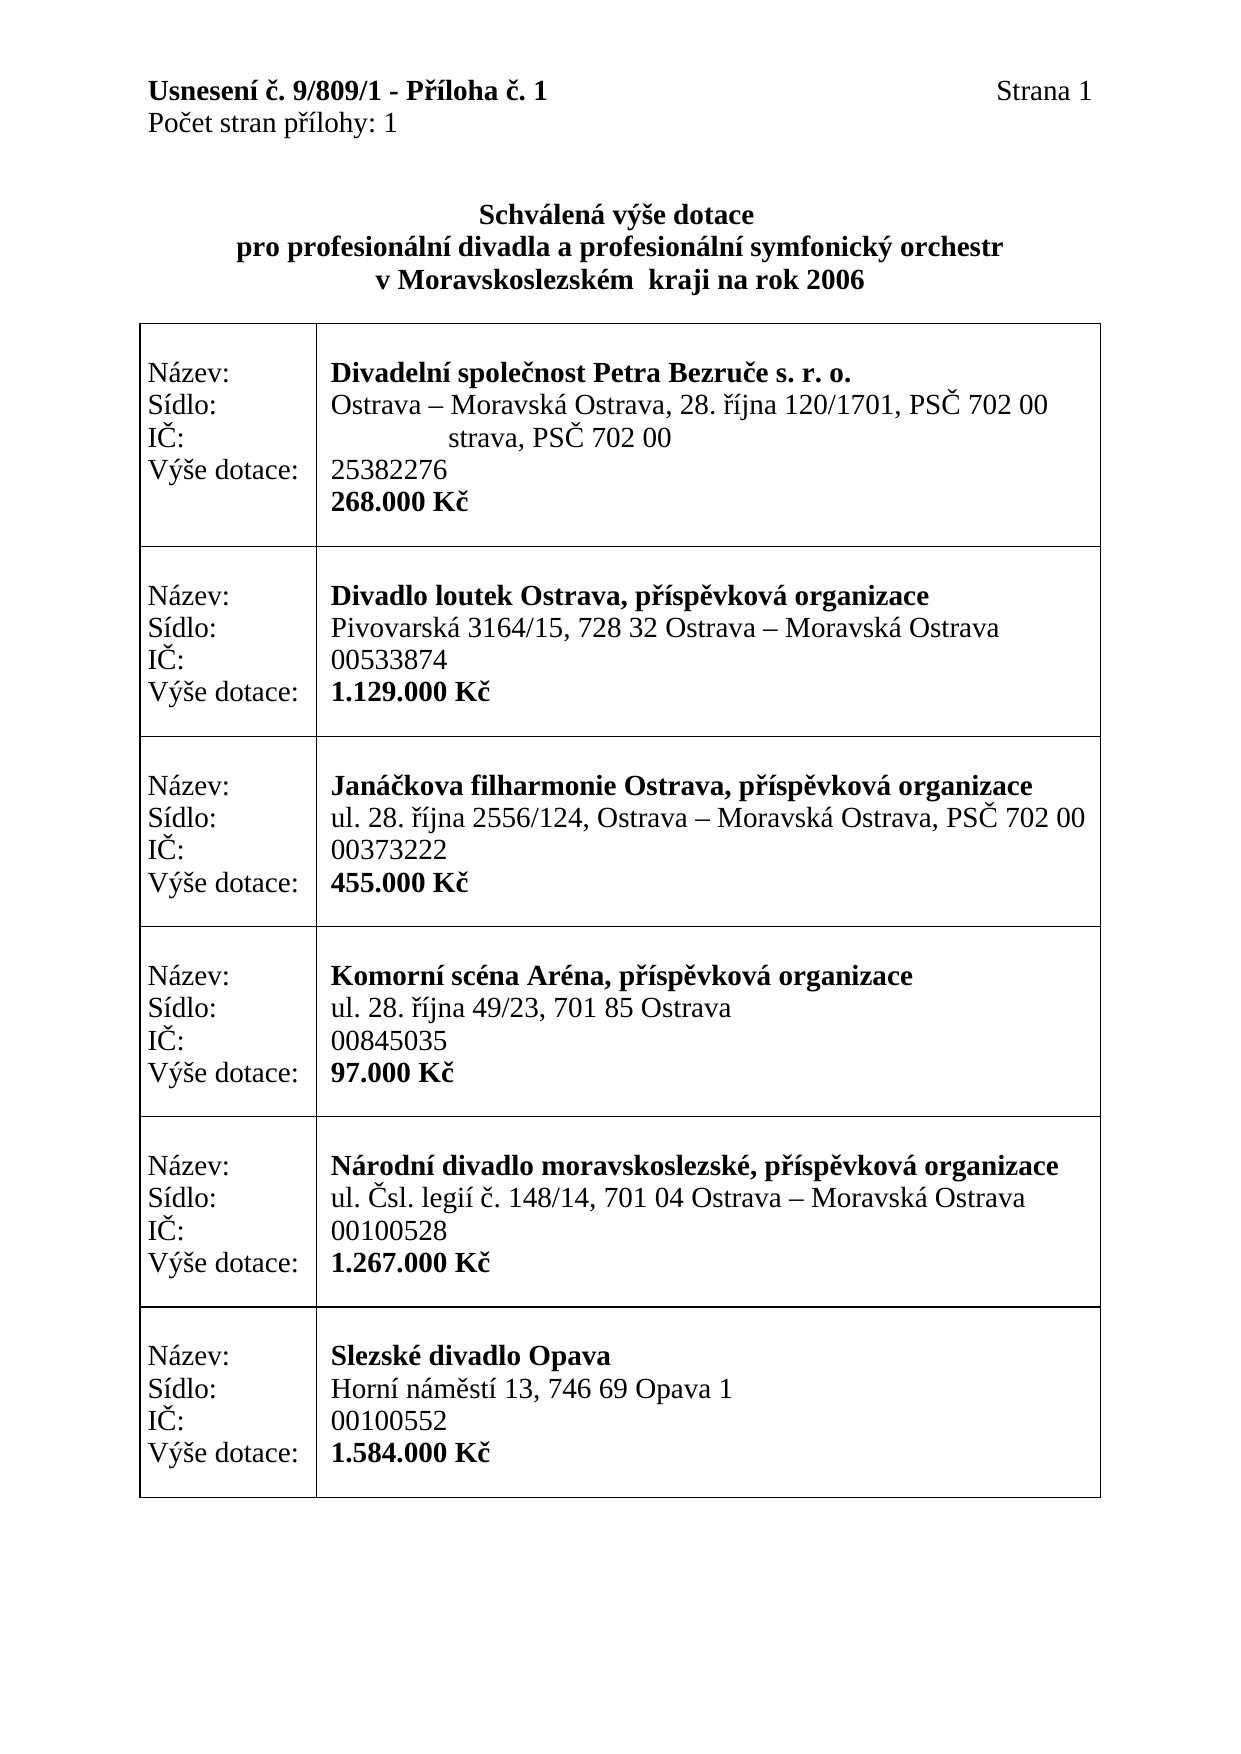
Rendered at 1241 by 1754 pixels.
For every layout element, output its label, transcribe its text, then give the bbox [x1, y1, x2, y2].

text pro profesionální divadla a profesionální symfonický orchestr v Moravskoslezském kraji na rok 2006 [148, 231, 1092, 295]
table_header Název: Sídlo: IČ: Výše dotace: [141, 324, 316, 546]
table_cell Slezské divadlo Opava Horní náměstí 13, 746 69 Opava 1 00100552 1.584.000 Kč [317, 1308, 1100, 1497]
table_cell Janáčkova filharmonie Ostrava, příspěvková organizace ul. 28. října 2556/124, Ostrava – Moravská Ostrava, PSČ 702 00 00373222 455.000 Kč [317, 737, 1100, 926]
table_cell Název: Sídlo: IČ: Výše dotace: [141, 547, 316, 736]
table_cell Divadlo loutek Ostrava, příspěvková organizace Pivovarská 3164/15, 728 32 Ostrava – Moravská Ostrava 00533874 1.129.000 Kč [317, 547, 1100, 736]
table_cell Název: Sídlo: IČ: Výše dotace: [141, 1117, 316, 1306]
table_cell Název: Sídlo: IČ: Výše dotace: [141, 737, 316, 926]
table_cell Komorní scéna Aréna, příspěvková organizace ul. 28. října 49/23, 701 85 Ostrava 00845035 97.000 Kč [317, 927, 1100, 1116]
text Schválená výše dotace [148, 198, 1092, 231]
table_cell Název: Sídlo: IČ: Výše dotace: [141, 1308, 316, 1497]
table_cell Národní divadlo moravskoslezské, příspěvková organizace ul. Čsl. legií č. 148/14, 701 04 Ostrava – Moravská Ostrava 00100528 1.267.000 Kč [317, 1117, 1100, 1306]
table_cell Název: Sídlo: IČ: Výše dotace: [141, 927, 316, 1116]
table_header Divadelní společnost Petra Bezruče s. r. o. Ostrava – Moravská Ostrava, 28. října 120/1701, PSČ 702 00 strava, PSČ 702 00 25382276 268.000 Kč [317, 324, 1100, 546]
